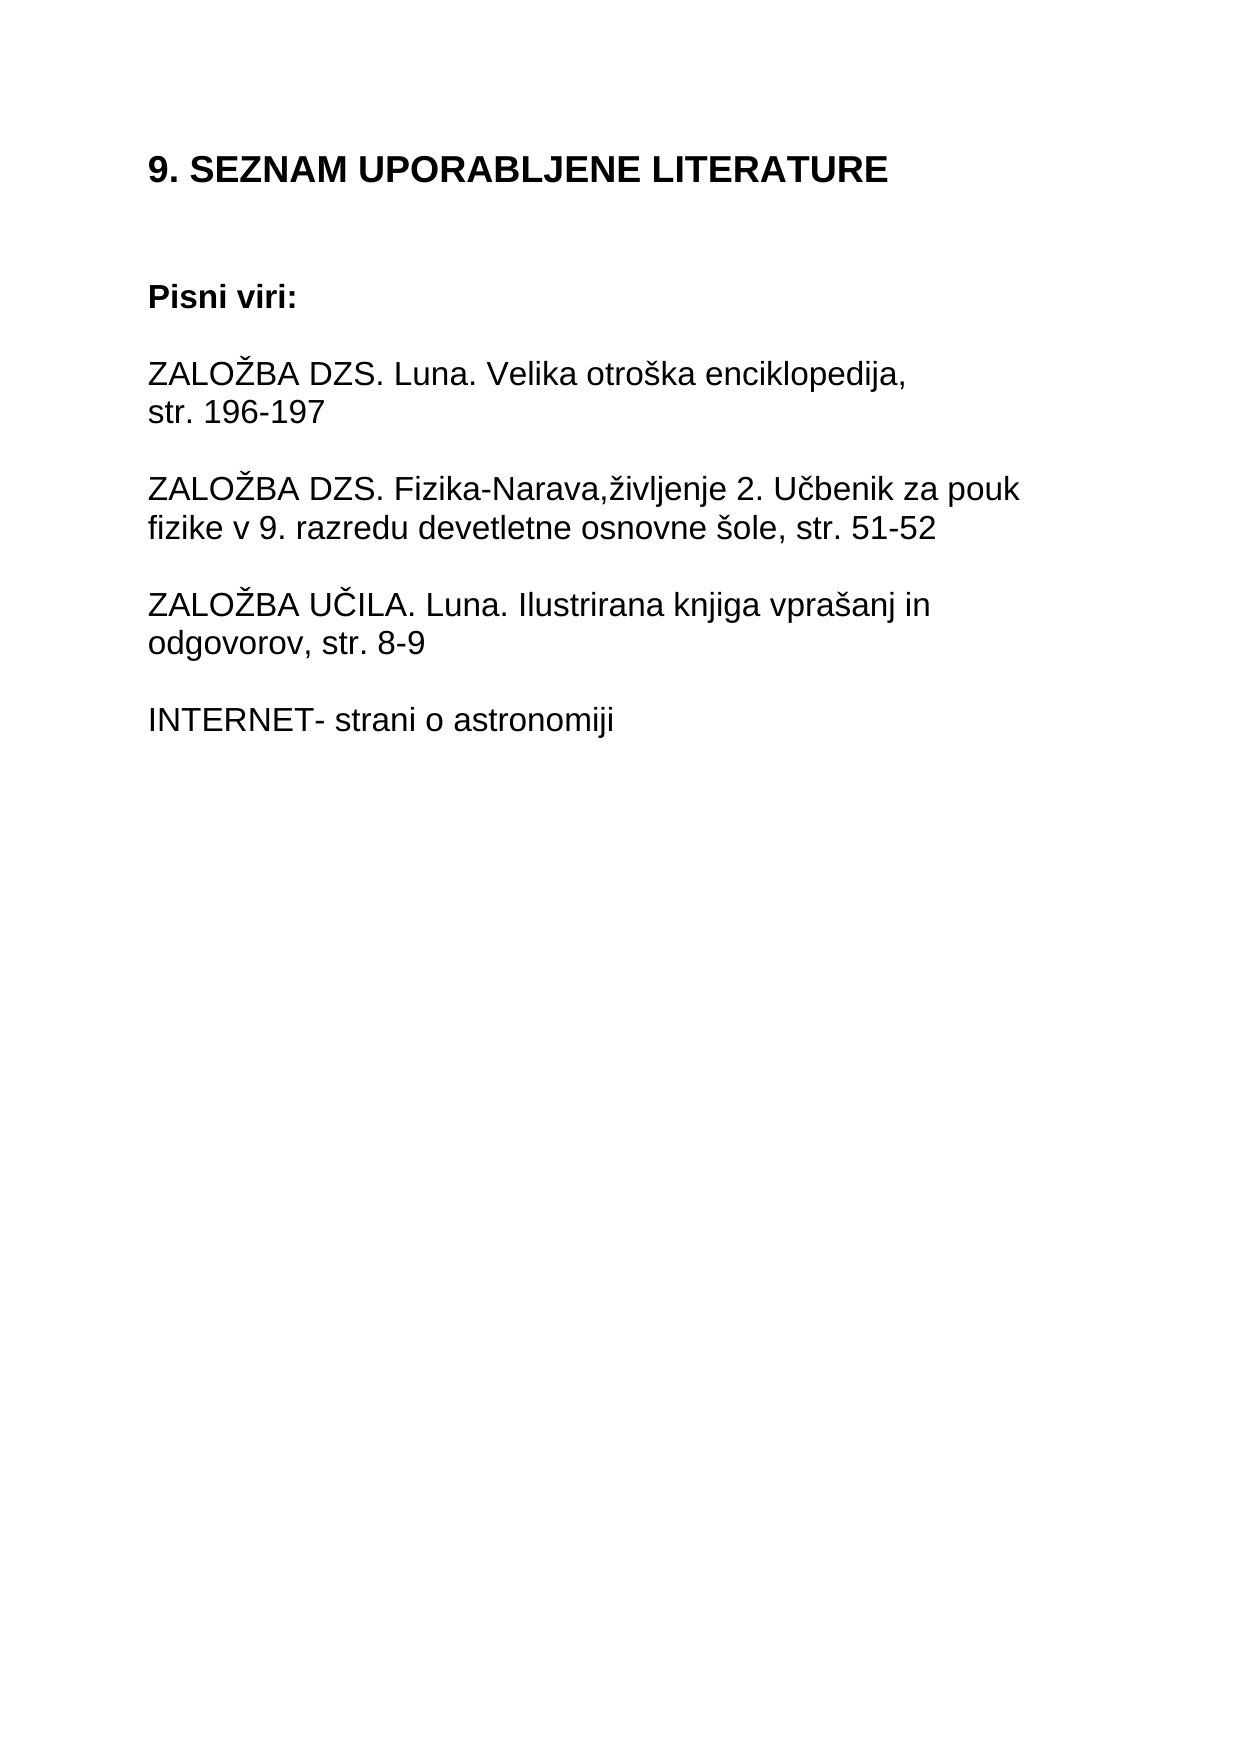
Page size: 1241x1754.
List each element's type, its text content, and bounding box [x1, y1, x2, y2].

text 9. SEZNAM UPORABLJENE LITERATURE [148, 148, 1092, 191]
text ZALOŽBA DZS. Luna. Velika otroška enciklopedija, [148, 354, 1092, 392]
text ZALOŽBA UČILA. Luna. Ilustrirana knjiga vprašanj in odgovorov, str. 8-9 [148, 584, 1092, 661]
text Pisni viri: [148, 277, 1092, 316]
text str. 196-197 [148, 392, 1092, 431]
text ZALOŽBA DZS. Fizika-Narava,življenje 2. Učbenik za pouk fizike v 9. razredu devetletne osnovne šole, str. 51-52 [148, 469, 1092, 546]
text INTERNET- strani o astronomiji [148, 700, 1092, 738]
